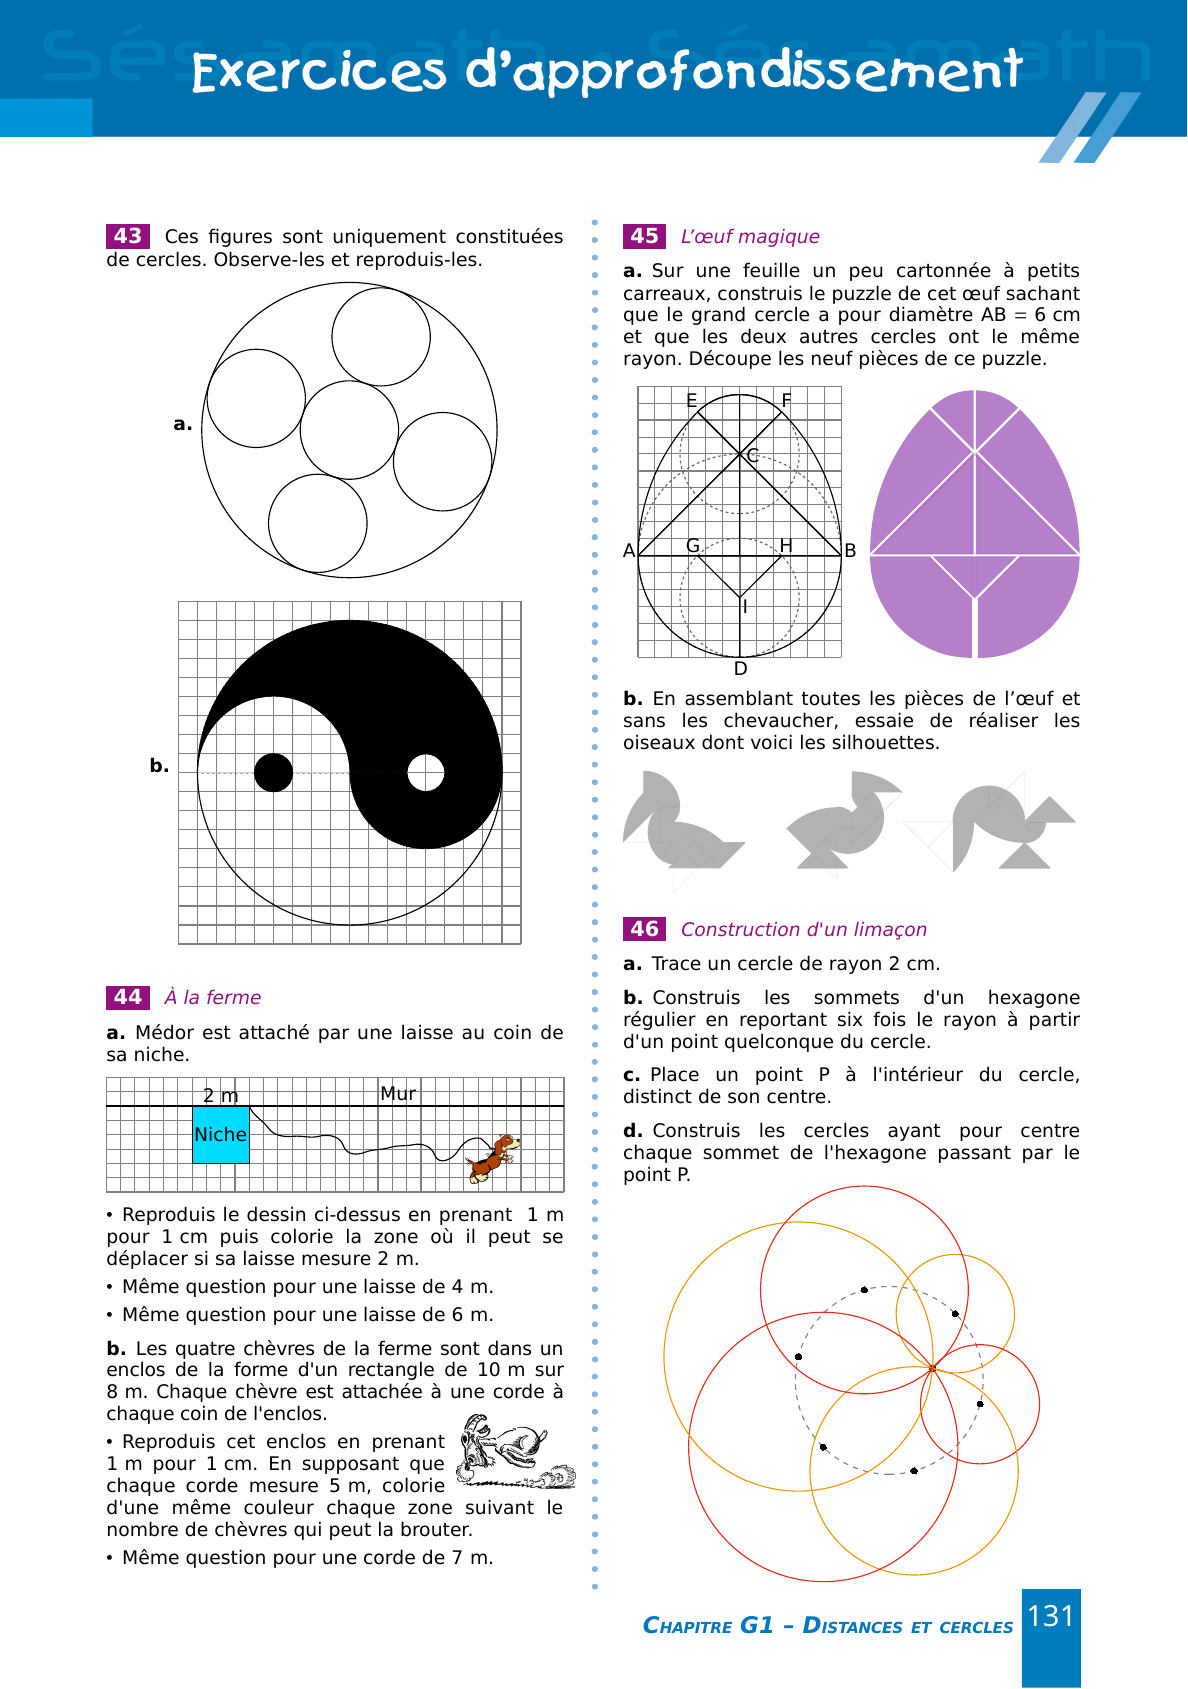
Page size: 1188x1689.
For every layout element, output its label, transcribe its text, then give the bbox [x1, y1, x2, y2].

subtitle Reproduis le dessin ci-dessus en prenant 1 m pour 1 cm puis colorie la zone où il peut se déplacer si sa laisse mesure 2 m. [106, 1204, 564, 1270]
list À la ferme [150, 986, 564, 1010]
subtitle Même question pour une laisse de 6 m. [106, 1304, 564, 1326]
subtitle Construction d'un limaçon [666, 917, 1081, 941]
subtitle L’œuf magique [666, 224, 1081, 249]
subtitle Place un point P à l'intérieur du cercle, distinct de son centre. [623, 1064, 1081, 1108]
subtitle Les quatre chèvres de la ferme sont dans un enclos de la forme d'un rectangle de 10 m sur 8 m. Chaque chèvre est attachée à une corde à chaque coin de l'enclos. [106, 1337, 564, 1425]
picture [0, 0, 1187, 163]
subtitle Même question pour une corde de 7 m. [106, 1547, 564, 1569]
picture [462, 1134, 520, 1184]
subtitle Même question pour une laisse de 4 m. [106, 1276, 564, 1298]
subtitle Construis les sommets d'un hexagone régulier en reportant six fois le rayon à partir d'un point quelconque du cercle. [623, 987, 1081, 1053]
picture [456, 1414, 576, 1489]
subtitle Ces figures sont uniquement constituées de cercles. Observe-les et reproduis-les. [106, 224, 564, 271]
subtitle Trace un cercle de rayon 2 cm. [623, 953, 1081, 975]
list Sur une feuille un peu cartonnée à petits carreaux, construis le puzzle de cet œuf sachant que le grand cercle a pour diamètre AB = 6 cm et que les deux autres cercles ont le même rayon. Découpe les neuf pièces de ce puzzle. [623, 260, 1081, 370]
subtitle Construis les cercles ayant pour centre chaque sommet de l'hexagone passant par le point P. [623, 1120, 1081, 1186]
subtitle Reproduis cet enclos en prenant 1 m pour 1 cm. En supposant que chaque corde mesure 5 m, colorie d'une même couleur chaque zone suivant le nombre de chèvres qui peut la brouter. [106, 1431, 564, 1541]
subtitle En assemblant toutes les pièces de l’œuf et sans les chevaucher, essaie de réaliser les oiseaux dont voici les silhouettes. [623, 688, 1081, 754]
subtitle Médor est attaché par une laisse au coin de sa niche. [106, 1022, 564, 1066]
